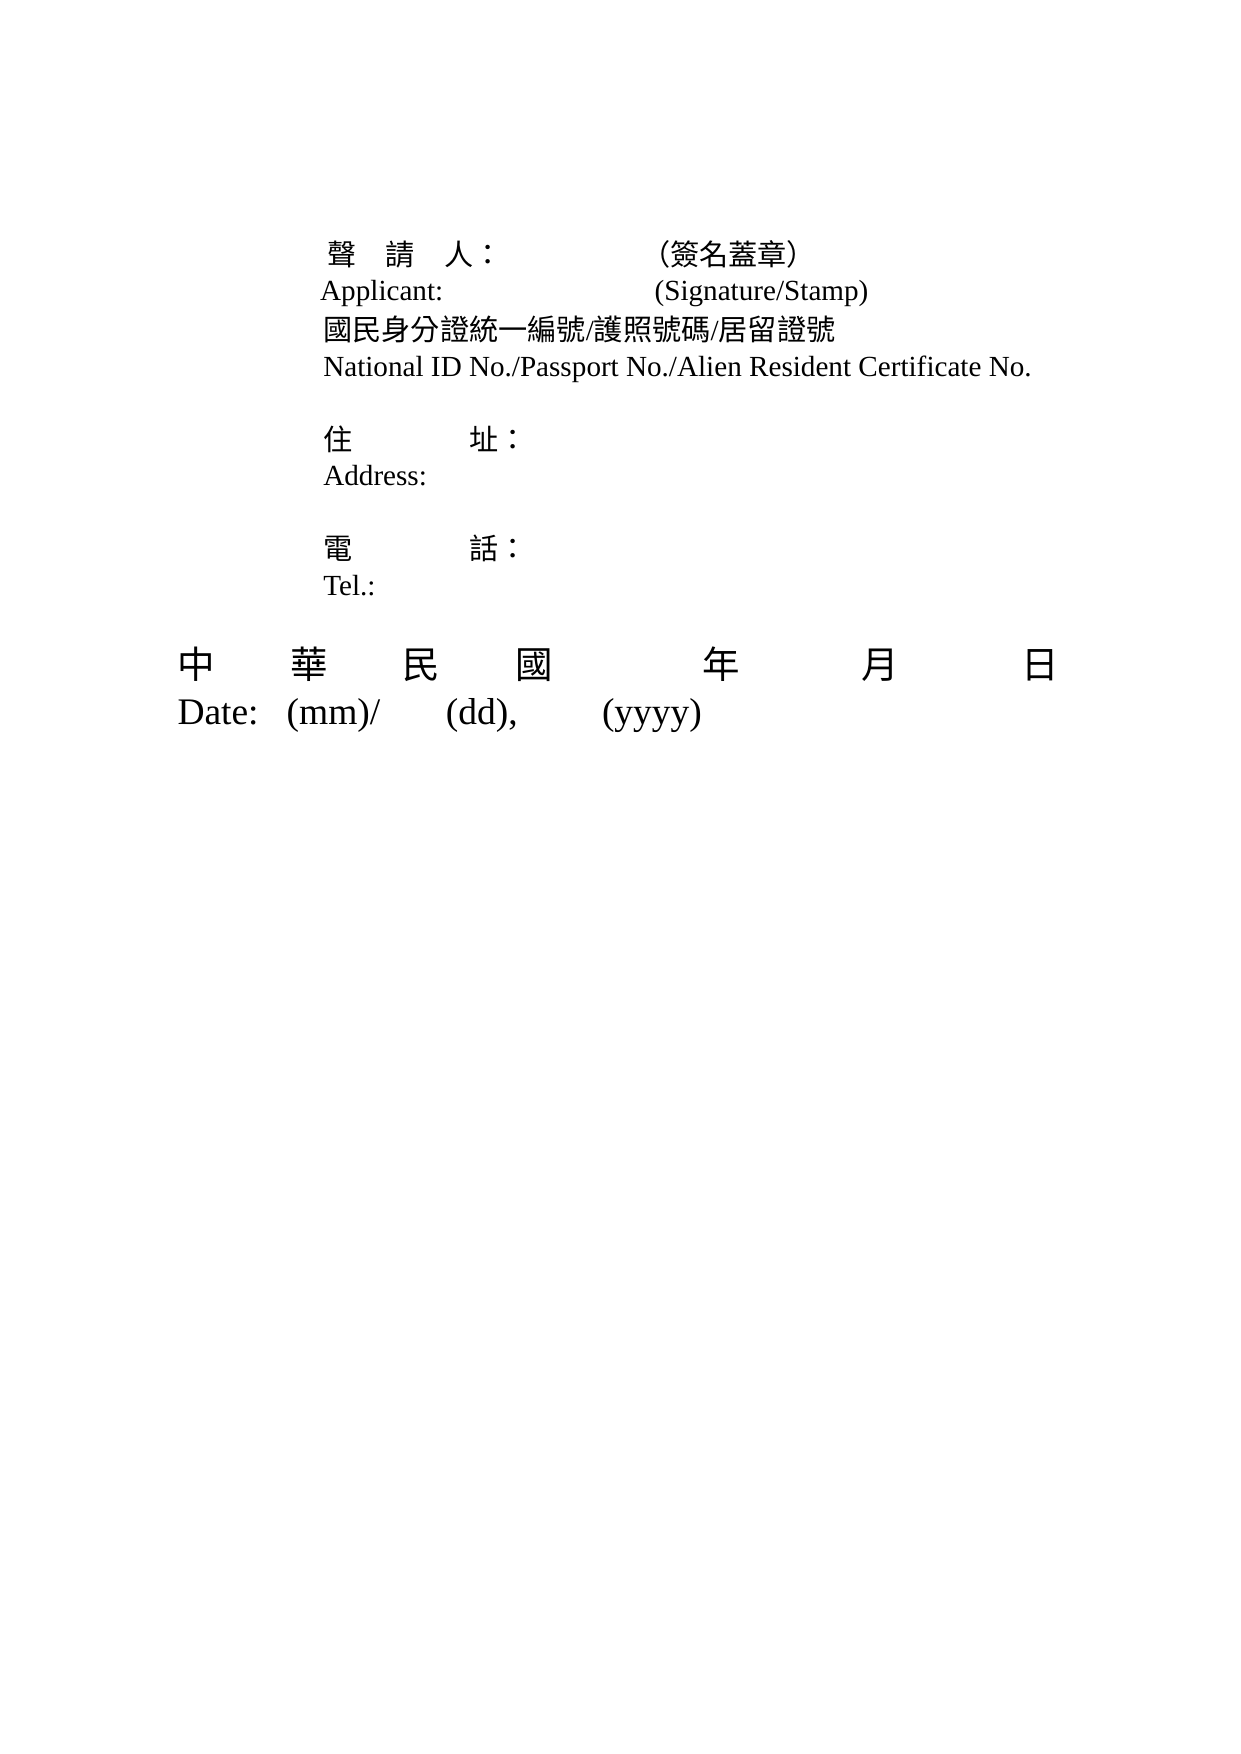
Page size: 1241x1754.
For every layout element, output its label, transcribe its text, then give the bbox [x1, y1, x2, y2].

text Tel.: [177, 568, 1122, 601]
text National ID No./Passport No./Alien Resident Certificate No. [177, 349, 1122, 383]
text Applicant: (Signature/Stamp) [177, 273, 1122, 307]
text 住 址： [177, 416, 1122, 458]
text Address: [177, 458, 1122, 492]
text 國民身分證統一編號/護照號碼/居留證號 [177, 307, 1122, 349]
text 電 話： [177, 526, 1122, 568]
text 中 華 民 國 年 月 日 [177, 635, 1122, 689]
text 聲 請 人： （簽名蓋章） [177, 231, 1122, 273]
text Date: (mm)/ (dd), (yyyy) [177, 689, 1122, 732]
